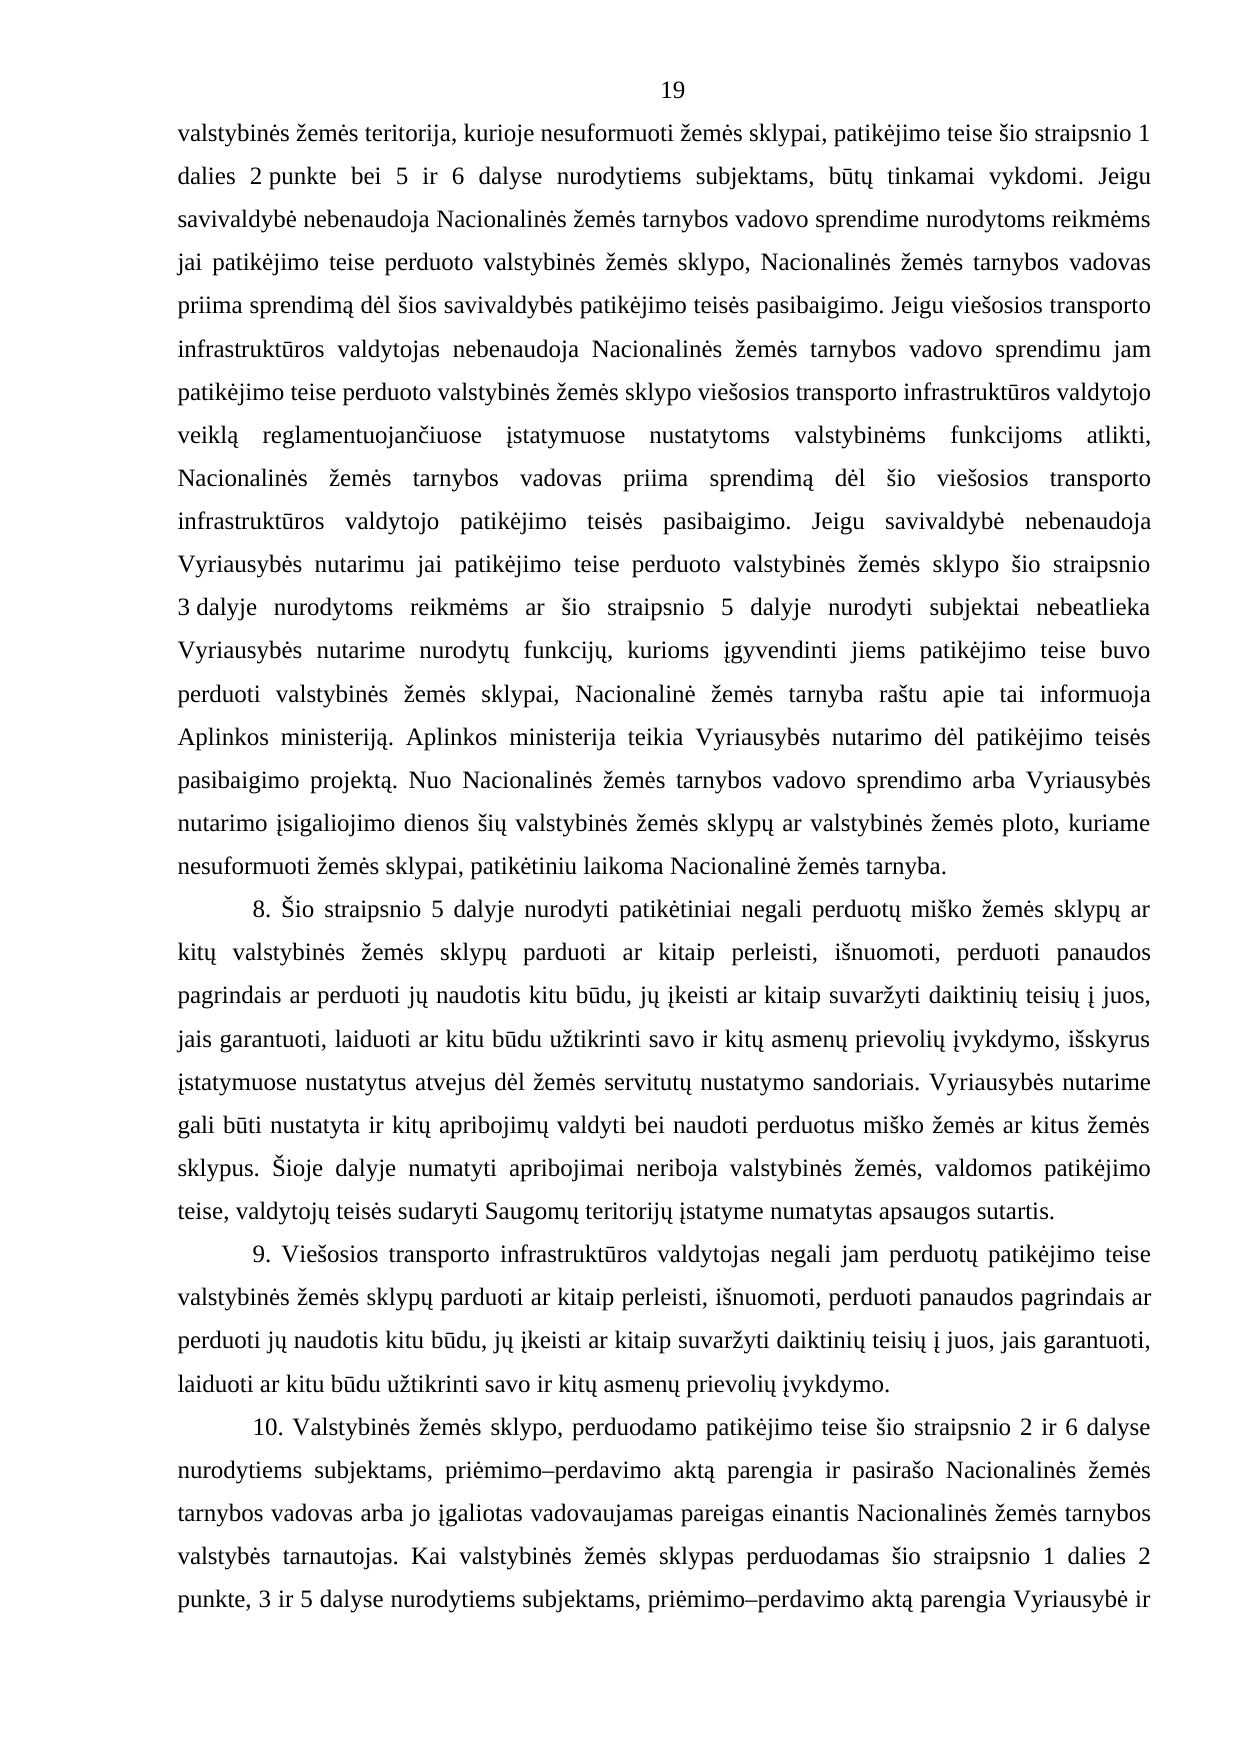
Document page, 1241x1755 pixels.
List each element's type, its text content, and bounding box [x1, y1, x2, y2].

text 8. Šio straipsnio 5 dalyje nurodyti patikėtiniai negali perduotų miško žemės sklypų ar kitų valstybinės žemės sklypų parduoti ar kitaip perleisti, išnuomoti, perduoti panaudos pagrindais ar perduoti jų naudotis kitu būdu, jų įkeisti ar kitaip suvaržyti daiktinių teisių į juos, jais garantuoti, laiduoti ar kitu būdu užtikrinti savo ir kitų asmenų prievolių įvykdymo, išskyrus įstatymuose nustatytus atvejus dėl žemės servitutų nustatymo sandoriais. Vyriausybės nutarime gali būti nustatyta ir kitų apribojimų valdyti bei naudoti perduotus miško žemės ar kitus žemės sklypus. Šioje dalyje numatyti apribojimai neriboja valstybinės žemės, valdomos patikėjimo teise, valdytojų teisės sudaryti Saugomų teritorijų įstatyme numatytas apsaugos sutartis. [177, 894, 1152, 1225]
text valstybinės žemės teritorija, kurioje nesuformuoti žemės sklypai, patikėjimo teise šio straipsnio 1 dalies 2 punkte bei 5 ir 6 dalyse nurodytiems subjektams, būtų tinkamai vykdomi. Jeigu savivaldybė nebenaudoja Nacionalinės žemės tarnybos vadovo sprendime nurodytoms reikmėms jai patikėjimo teise perduoto valstybinės žemės sklypo, Nacionalinės žemės tarnybos vadovas priima sprendimą dėl šios savivaldybės patikėjimo teisės pasibaigimo. Jeigu viešosios transporto infrastruktūros valdytojas nebenaudoja Nacionalinės žemės tarnybos vadovo sprendimu jam patikėjimo teise perduoto valstybinės žemės sklypo viešosios transporto infrastruktūros valdytojo veiklą reglamentuojančiuose įstatymuose nustatytoms valstybinėms funkcijoms atlikti, Nacionalinės žemės tarnybos vadovas priima sprendimą dėl šio viešosios transporto infrastruktūros valdytojo patikėjimo teisės pasibaigimo. Jeigu savivaldybė nebenaudoja Vyriausybės nutarimu jai patikėjimo teise perduoto valstybinės žemės sklypo šio straipsnio 3 dalyje nurodytoms reikmėms ar šio straipsnio 5 dalyje nurodyti subjektai nebeatlieka Vyriausybės nutarime nurodytų funkcijų, kurioms įgyvendinti jiems patikėjimo teise buvo perduoti valstybinės žemės sklypai, Nacionalinė žemės tarnyba raštu apie tai informuoja Aplinkos ministeriją. Aplinkos ministerija teikia Vyriausybės nutarimo dėl patikėjimo teisės pasibaigimo projektą. Nuo Nacionalinės žemės tarnybos vadovo sprendimo arba Vyriausybės nutarimo įsigaliojimo dienos šių valstybinės žemės sklypų ar valstybinės žemės ploto, kuriame nesuformuoti žemės sklypai, patikėtiniu laikoma Nacionalinė žemės tarnyba. [177, 118, 1152, 880]
text 9. Viešosios transporto infrastruktūros valdytojas negali jam perduotų patikėjimo teise valstybinės žemės sklypų parduoti ar kitaip perleisti, išnuomoti, perduoti panaudos pagrindais ar perduoti jų naudotis kitu būdu, jų įkeisti ar kitaip suvaržyti daiktinių teisių į juos, jais garantuoti, laiduoti ar kitu būdu užtikrinti savo ir kitų asmenų prievolių įvykdymo. [177, 1239, 1152, 1397]
text 10. Valstybinės žemės sklypo, perduodamo patikėjimo teise šio straipsnio 2 ir 6 dalyse nurodytiems subjektams, priėmimo–perdavimo aktą parengia ir pasirašo Nacionalinės žemės tarnybos vadovas arba jo įgaliotas vadovaujamas pareigas einantis Nacionalinės žemės tarnybos valstybės tarnautojas. Kai valstybinės žemės sklypas perduodamas šio straipsnio 1 dalies 2 punkte, 3 ir 5 dalyse nurodytiems subjektams, priėmimo–perdavimo aktą parengia Vyriausybė ir [177, 1412, 1152, 1613]
